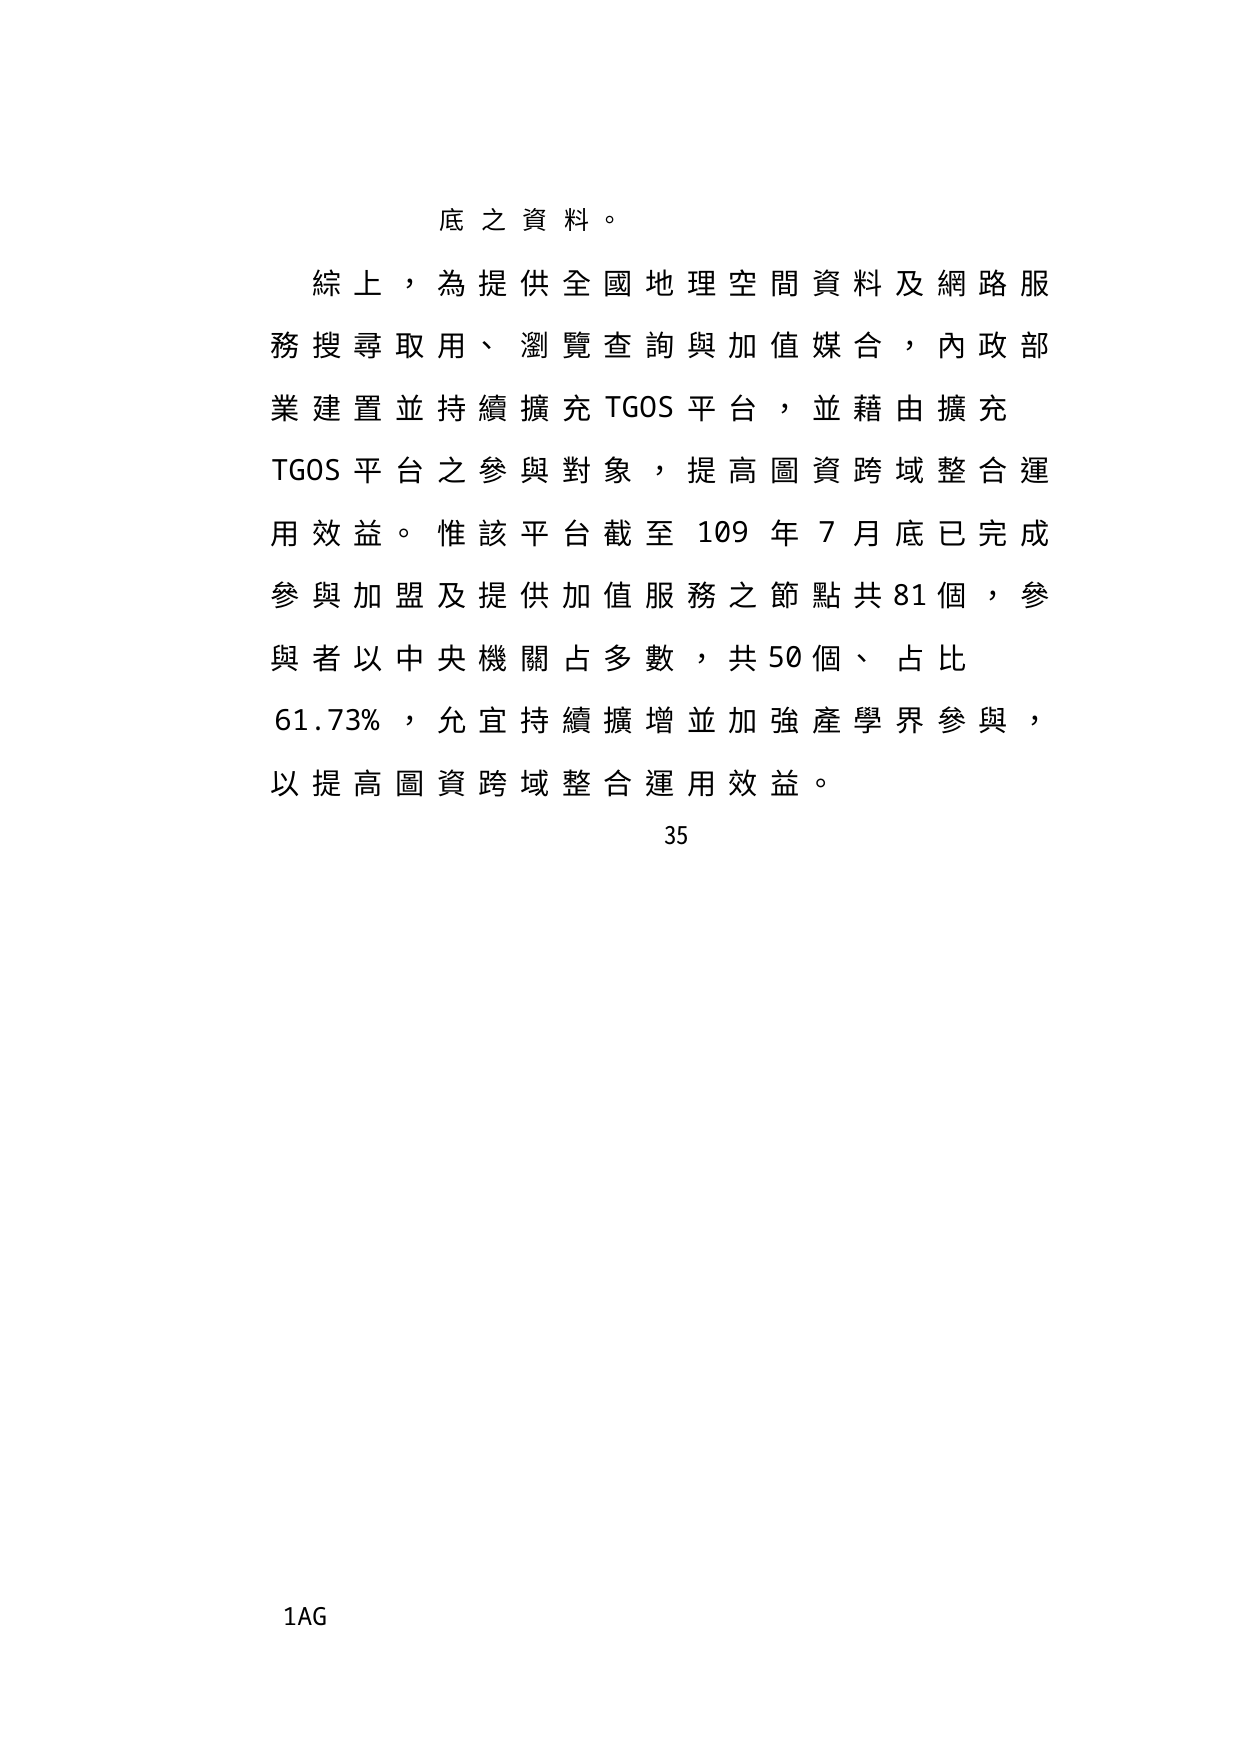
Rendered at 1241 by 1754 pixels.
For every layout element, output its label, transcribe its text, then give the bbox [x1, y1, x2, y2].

text 綜上，為提供全國地理空間資料及網路服務搜尋取用、瀏覽查詢與加值媒合，內政部業建置並持續擴充TGOS平台，並藉由擴充TGOS平台之參與對象，提高圖資跨域整合運用效益。惟該平台截至109年7月底已完成參與加盟及提供加值服務之節點共81個，參與者以中央機關占多數，共50個、占比61.73%，允宜持續擴增並加強產學界參與，以提高圖資跨域整合運用效益。 [240, 240, 1056, 802]
text 底之資料。 [269, 177, 1056, 240]
